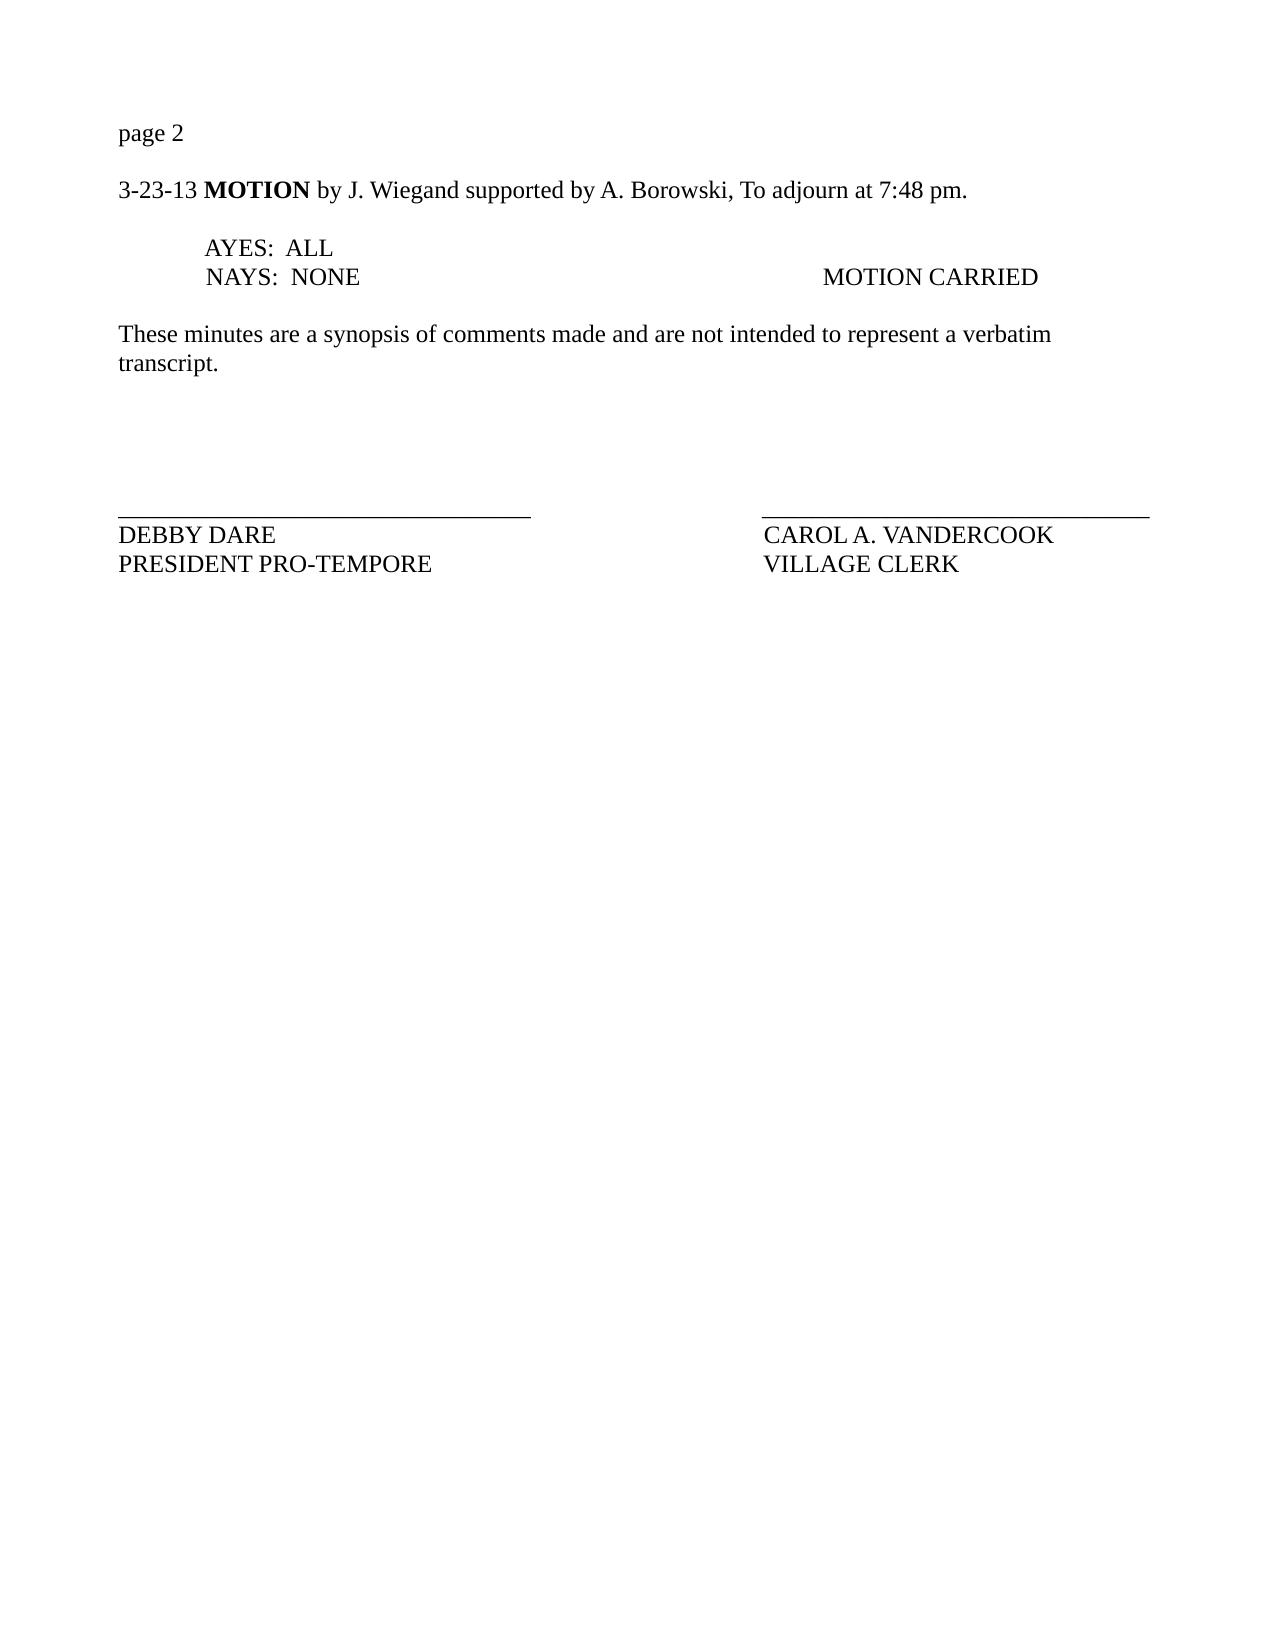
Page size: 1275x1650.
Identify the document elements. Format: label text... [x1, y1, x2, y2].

text 3-23-13 MOTION by J. Wiegand supported by A. Borowski, To adjourn at 7:48 pm. [118, 176, 1157, 204]
text These minutes are a synopsis of comments made and are not intended to represent a verbatim transcript. [118, 319, 1157, 377]
text _________________________________ _______________________________ [118, 492, 1157, 521]
text PRESIDENT PRO-TEMPORE VILLAGE CLERK [118, 549, 1157, 578]
text page 2 [118, 118, 1157, 147]
text NAYS: NONE MOTION CARRIED [118, 262, 1157, 291]
text AYES: ALL [118, 233, 1157, 262]
text DEBBY DARE CAROL A. VANDERCOOK [118, 521, 1157, 549]
